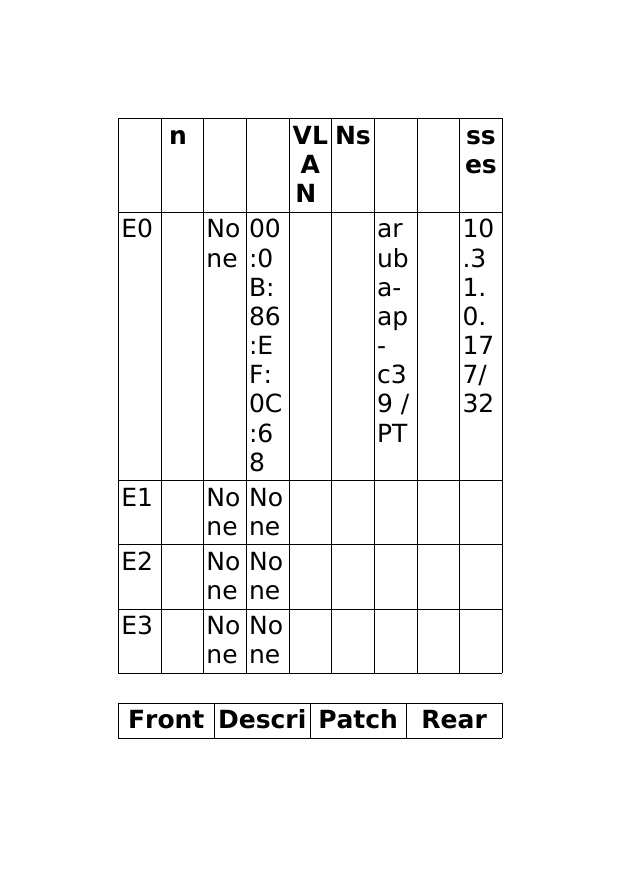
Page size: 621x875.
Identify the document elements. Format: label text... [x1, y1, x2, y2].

table_header Front [119, 704, 214, 738]
table_header n [162, 119, 203, 212]
table_header Ns [332, 119, 374, 212]
table_header Patch [311, 704, 406, 738]
table_cell [375, 545, 417, 608]
table_header sses [460, 119, 502, 212]
table_cell [460, 545, 502, 608]
table_cell None [204, 213, 246, 480]
table_cell [332, 481, 374, 544]
table_header Descri [215, 704, 310, 738]
table_cell [290, 213, 331, 480]
table_cell [290, 481, 331, 544]
table_cell [162, 610, 203, 673]
table_cell aruba-ap-c39 / PT [375, 213, 417, 480]
table_header Rear [407, 704, 502, 738]
table_cell [332, 213, 374, 480]
table_cell [290, 610, 331, 673]
table_cell E3 [119, 610, 161, 673]
table_header [247, 119, 289, 212]
table_cell E1 [119, 481, 161, 544]
table_cell [290, 545, 331, 608]
table_cell E0 [119, 213, 161, 480]
table_cell [332, 610, 374, 673]
table_cell None [247, 610, 289, 673]
table_cell None [247, 481, 289, 544]
table_cell [418, 545, 459, 608]
table_cell 00:0B:86:EF:0C:68 [247, 213, 289, 480]
table_cell [375, 610, 417, 673]
table_header [119, 119, 161, 212]
table_cell [460, 481, 502, 544]
table_header [375, 119, 417, 212]
table_cell [418, 213, 459, 480]
table_cell None [204, 481, 246, 544]
table_cell [162, 545, 203, 608]
table_cell [375, 481, 417, 544]
table_cell None [247, 545, 289, 608]
table_cell [162, 213, 203, 480]
table_cell [332, 545, 374, 608]
table_cell 10.31.0.177/32 [460, 213, 502, 480]
table_cell None [204, 610, 246, 673]
table_cell [418, 610, 459, 673]
table_header [418, 119, 459, 212]
table_header VLAN [290, 119, 331, 212]
table_cell [162, 481, 203, 544]
table_cell E2 [119, 545, 161, 608]
table_cell [418, 481, 459, 544]
table_header [204, 119, 246, 212]
table_cell [460, 610, 502, 673]
table_cell None [204, 545, 246, 608]
